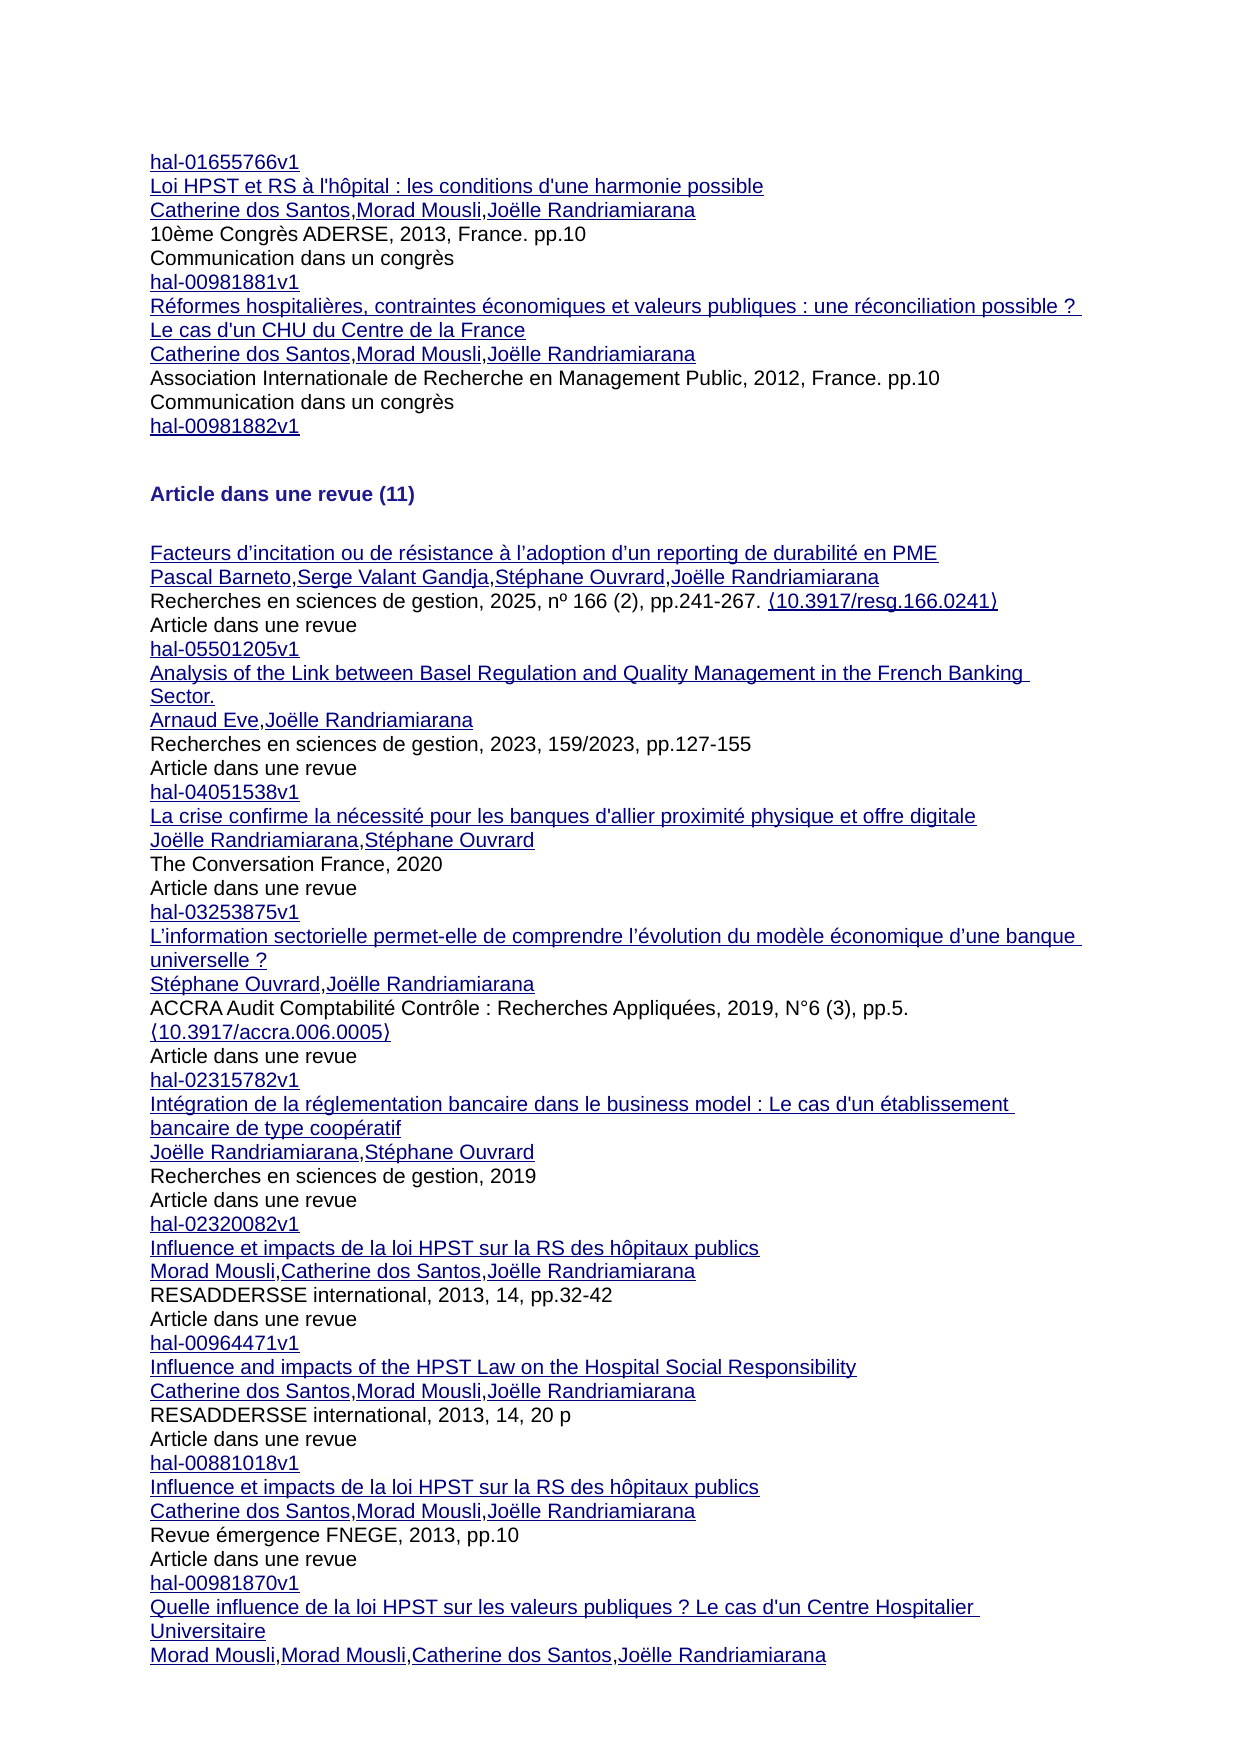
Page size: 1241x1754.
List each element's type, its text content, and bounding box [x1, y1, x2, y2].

table_cell La crise confirme la nécessité pour les banques d'allier proximité physique et offre digitale Joëlle Randriamiarana,Stéphane Ouvrard The Conversation France, 2020 Article dans une revue hal-03253875v1 [150, 804, 1090, 924]
table_cell Réformes hospitalières, contraintes économiques et valeurs publiques : une réconciliation possible ? Le cas d'un CHU du Centre de la France Catherine dos Santos,Morad Mousli,Joëlle Randriamiarana Association Internationale de Recherche en Management Public, 2012, France. pp.10 Communication dans un congrès hal-00981882v1 [150, 294, 1090, 437]
table_cell Influence et impacts de la loi HPST sur la RS des hôpitaux publics Catherine dos Santos,Morad Mousli,Joëlle Randriamiarana Revue émergence FNEGE, 2013, pp.10 Article dans une revue hal-00981870v1 [150, 1475, 1090, 1595]
table_cell hal-01655766v1 [150, 150, 1090, 174]
table_cell Loi HPST et RS à l'hôpital : les conditions d'une harmonie possible Catherine dos Santos,Morad Mousli,Joëlle Randriamiarana 10ème Congrès ADERSE, 2013, France. pp.10 Communication dans un congrès hal-00981881v1 [150, 174, 1090, 294]
table_cell L’information sectorielle permet-elle de comprendre l’évolution du modèle économique d’une banque universelle ? Stéphane Ouvrard,Joëlle Randriamiarana ACCRA Audit Comptabilité Contrôle : Recherches Appliquées, 2019, N°6 (3), pp.5. ⟨10.3917/accra.006.0005⟩ Article dans une revue hal-02315782v1 [150, 924, 1090, 1092]
subtitle Article dans une revue (11) [150, 482, 1090, 506]
table_cell Intégration de la réglementation bancaire dans le business model : Le cas d'un établissement bancaire de type coopératif Joëlle Randriamiarana,Stéphane Ouvrard Recherches en sciences de gestion, 2019 Article dans une revue hal-02320082v1 [150, 1092, 1090, 1235]
table_cell Influence et impacts de la loi HPST sur la RS des hôpitaux publics Morad Mousli,Catherine dos Santos,Joëlle Randriamiarana RESADDERSSE international, 2013, 14, pp.32-42 Article dans une revue hal-00964471v1 [150, 1235, 1090, 1355]
table_header Facteurs d’incitation ou de résistance à l’adoption d’un reporting de durabilité en PME Pascal Barneto,Serge Valant Gandja,Stéphane Ouvrard,Joëlle Randriamiarana Recherches en sciences de gestion, 2025, nº 166 (2), pp.241-267. ⟨10.3917/resg.166.0241⟩ Article dans une revue hal-05501205v1 [150, 541, 1090, 660]
table_cell Influence and impacts of the HPST Law on the Hospital Social Responsibility Catherine dos Santos,Morad Mousli,Joëlle Randriamiarana RESADDERSSE international, 2013, 14, 20 p Article dans une revue hal-00881018v1 [150, 1355, 1090, 1475]
table_cell Quelle influence de la loi HPST sur les valeurs publiques ? Le cas d'un Centre Hospitalier Universitaire Morad Mousli,Morad Mousli,Catherine dos Santos,Joëlle Randriamiarana [150, 1595, 1090, 1667]
table_cell Analysis of the Link between Basel Regulation and Quality Management in the French Banking Sector. Arnaud Eve,Joëlle Randriamiarana Recherches en sciences de gestion, 2023, 159/2023, pp.127-155 Article dans une revue hal-04051538v1 [150, 660, 1090, 804]
